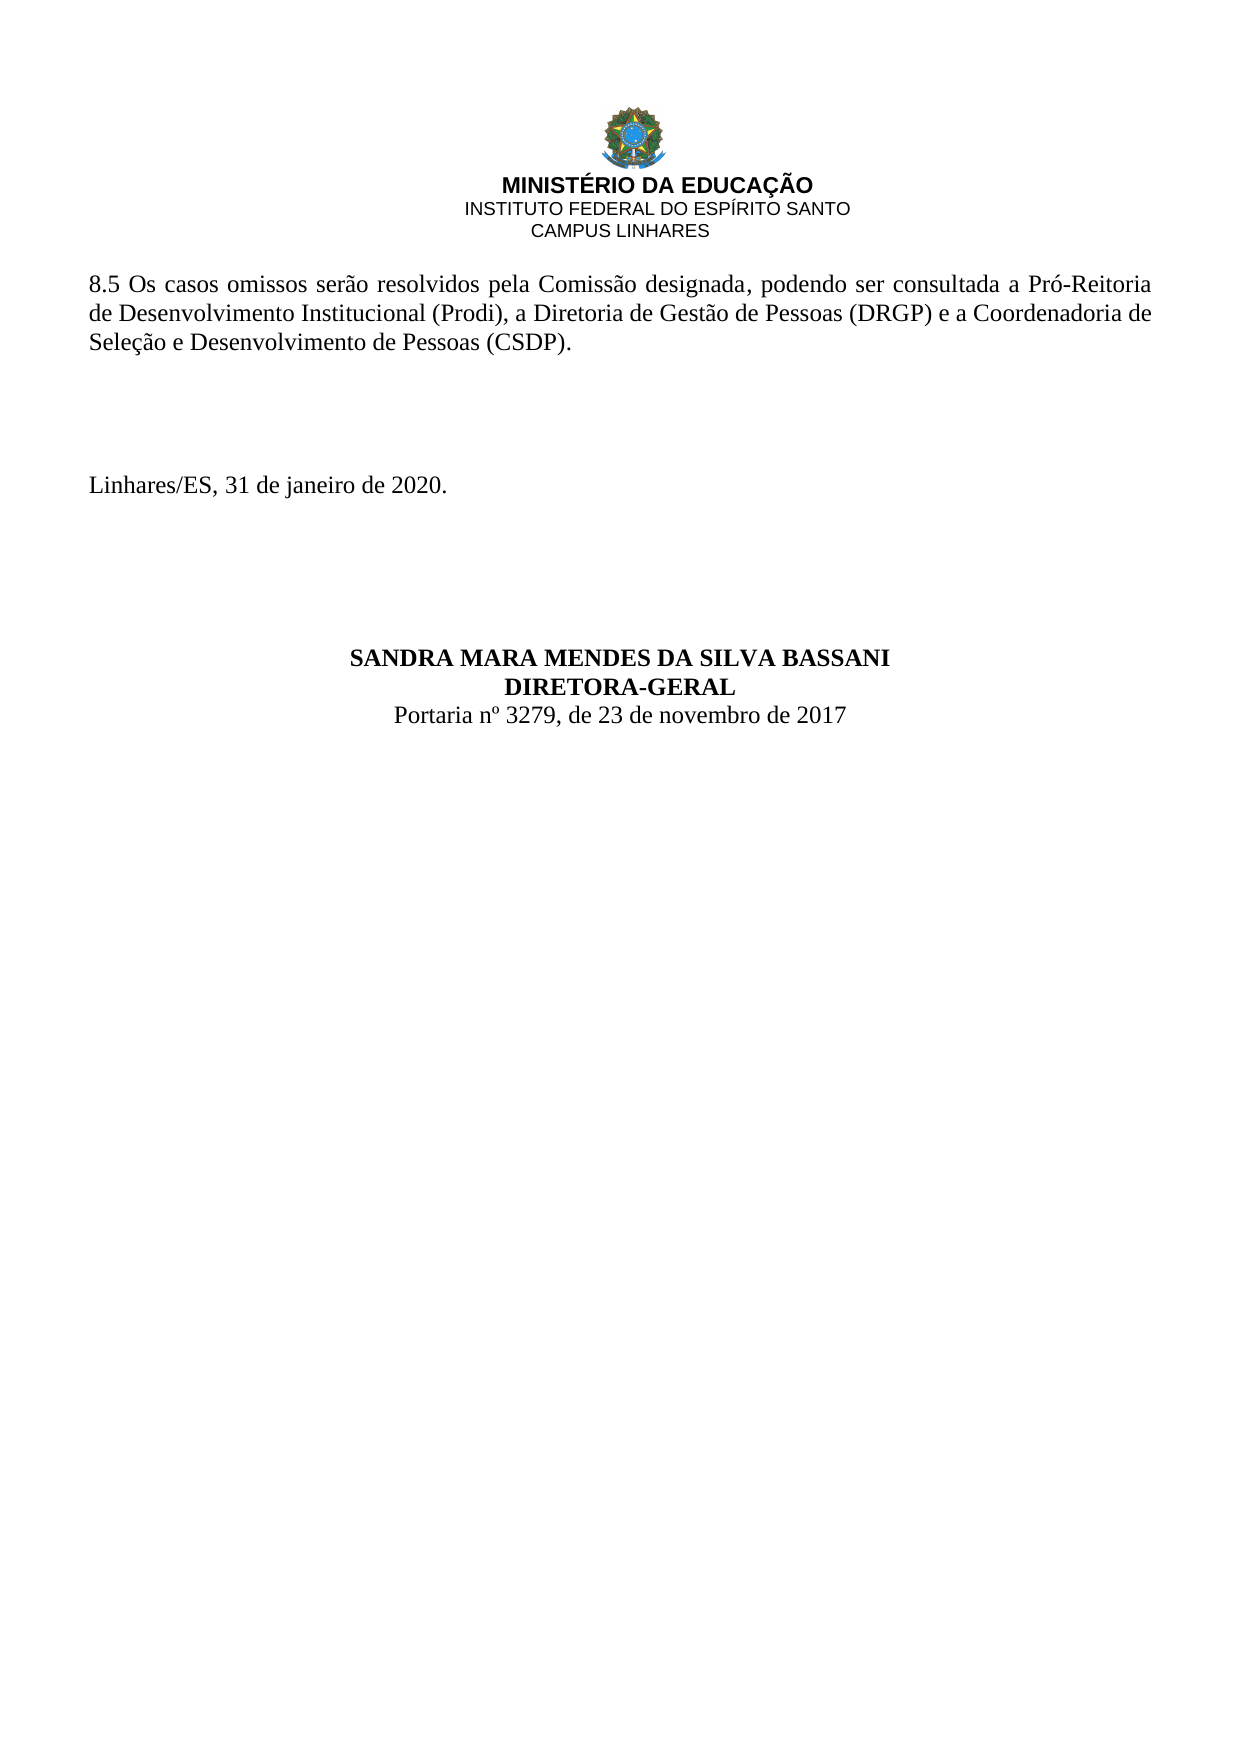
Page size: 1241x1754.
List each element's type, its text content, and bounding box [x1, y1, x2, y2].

text DIRETORA-GERAL [88, 672, 1152, 701]
text 8.5 Os casos omissos serão resolvidos pela Comissão designada, podendo ser consultada a Pró-Reitoria de Desenvolvimento Institucional (Prodi), a Diretoria de Gestão de Pessoas (DRGP) e a Coordenadoria de Seleção e Desenvolvimento de Pessoas (CSDP). [88, 269, 1152, 356]
text Portaria nº 3279, de 23 de novembro de 2017 [88, 701, 1152, 729]
text SANDRA MARA MENDES DA SILVA BASSANI [88, 643, 1152, 672]
text Linhares/ES, 31 de janeiro de 2020. [88, 471, 1152, 499]
